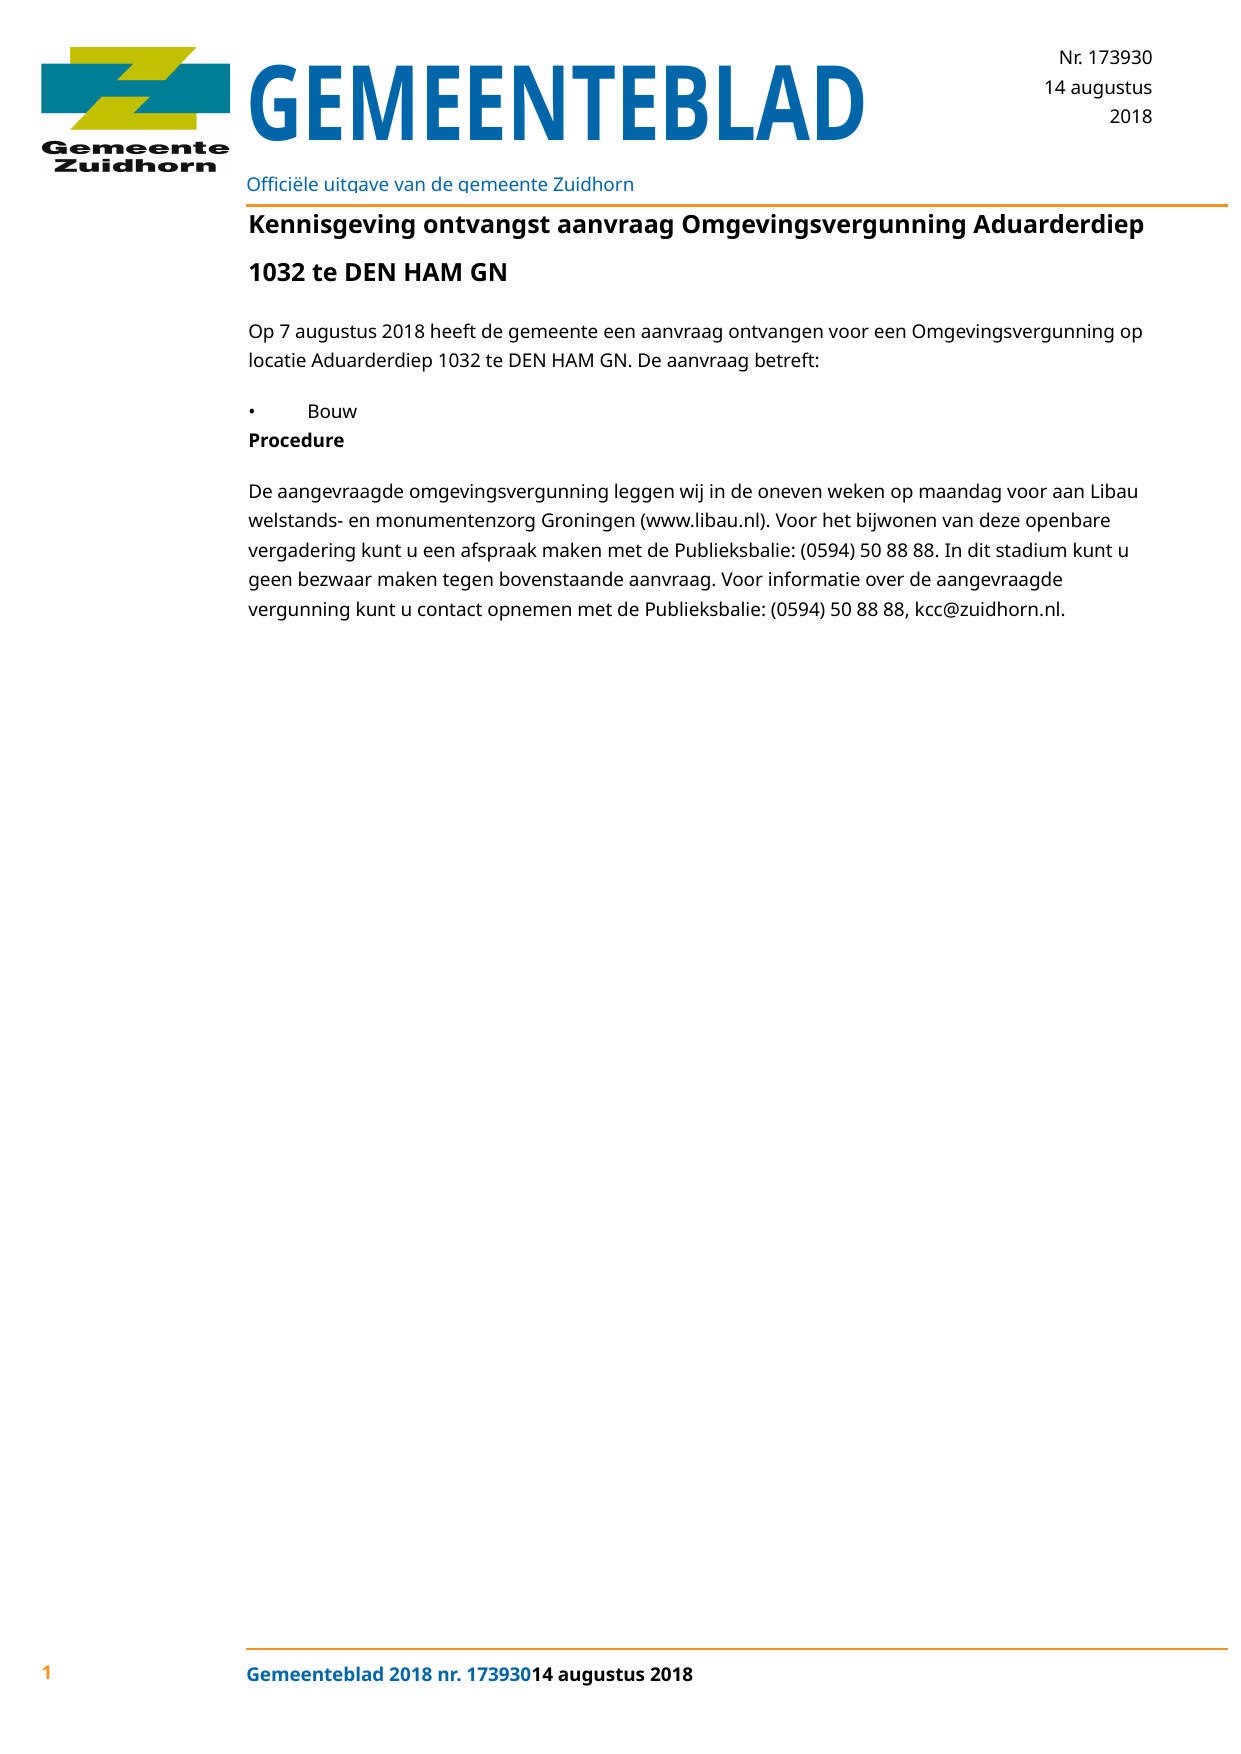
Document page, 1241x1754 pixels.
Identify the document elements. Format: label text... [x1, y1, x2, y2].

text Kennisgeving ontvangst aanvraag Omgevingsvergunning Aduarderdiep 1032 te DEN HAM GN [248, 207, 1152, 288]
list Bouw [248, 398, 1152, 424]
text Op 7 augustus 2018 heeft de gemeente een aanvraag ontvangen voor een Omgevingsvergunning op locatie Aduarderdiep 1032 te DEN HAM GN. De aanvraag betreft: [248, 318, 1152, 373]
text Procedure [248, 427, 1152, 453]
picture [41, 47, 231, 172]
text De aangevraagde omgevingsvergunning leggen wij in de oneven weken op maandag voor aan Libau welstands- en monumentenzorg Groningen (www.libau.nl). Voor het bijwonen van deze openbare vergadering kunt u een afspraak maken met de Publieksbalie: (0594) 50 88 88. In dit stadium kunt u geen bezwaar maken tegen bovenstaande aanvraag. Voor informatie over de aangevraagde vergunning kunt u contact opnemen met de Publieksbalie: (0594) 50 88 88, kcc@zuidhorn.nl. [248, 478, 1152, 622]
